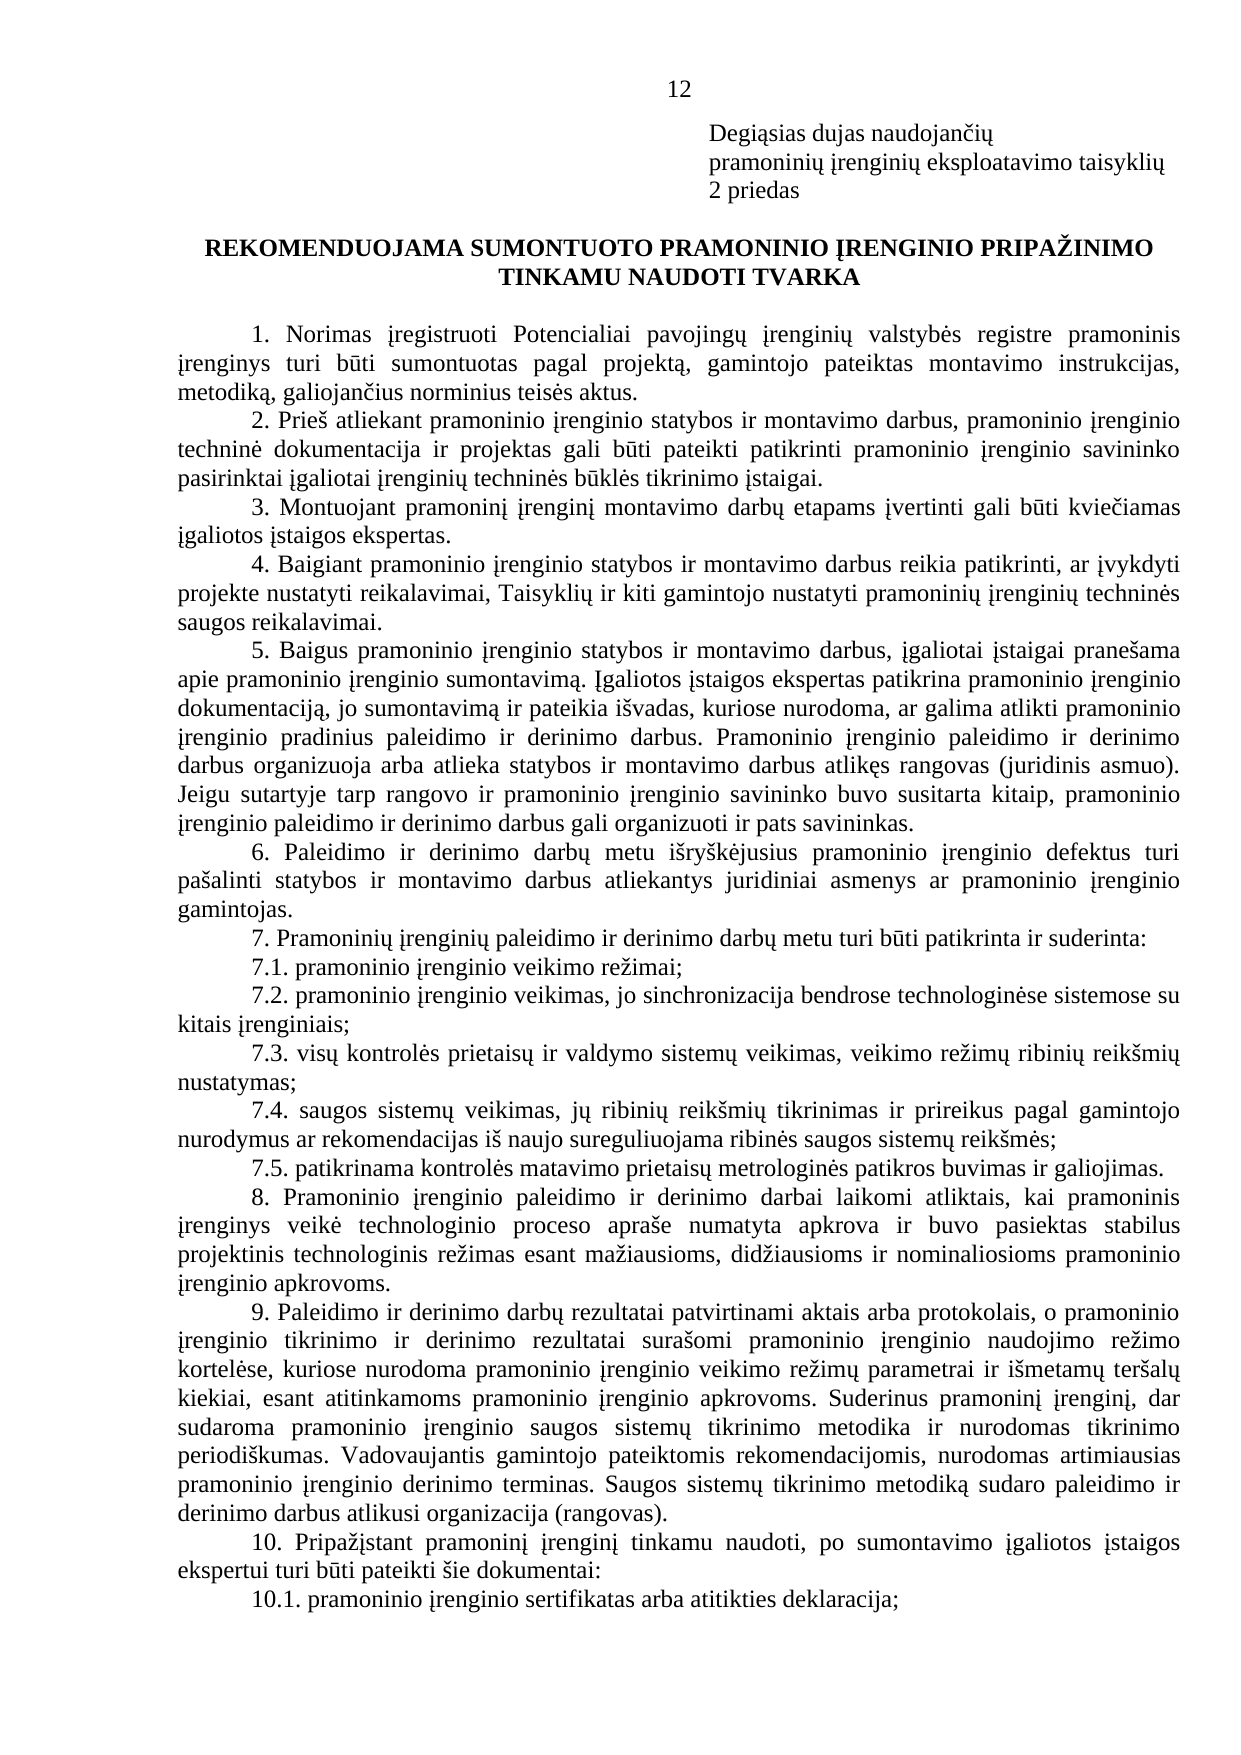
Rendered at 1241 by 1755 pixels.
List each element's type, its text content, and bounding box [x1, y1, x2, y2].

text 5. Baigus pramoninio įrenginio statybos ir montavimo darbus, įgaliotai įstaigai pranešama apie pramoninio įrenginio sumontavimą. Įgaliotos įstaigos ekspertas patikrina pramoninio įrenginio dokumentaciją, jo sumontavimą ir pateikia išvadas, kuriose nurodoma, ar galima atlikti pramoninio įrenginio pradinius paleidimo ir derinimo darbus. Pramoninio įrenginio paleidimo ir derinimo darbus organizuoja arba atlieka statybos ir montavimo darbus atlikęs rangovas (juridinis asmuo). Jeigu sutartyje tarp rangovo ir pramoninio įrenginio savininko buvo susitarta kitaip, pramoninio įrenginio paleidimo ir derinimo darbus gali organizuoti ir pats savininkas. [177, 636, 1181, 837]
text 7.1. pramoninio įrenginio veikimo režimai; [177, 952, 1181, 981]
text 7. Pramoninių įrenginių paleidimo ir derinimo darbų metu turi būti patikrinta ir suderinta: [177, 923, 1181, 952]
text 10.1. pramoninio įrenginio sertifikatas arba atitikties deklaracija; [177, 1584, 1181, 1613]
text 2. Prieš atliekant pramoninio įrenginio statybos ir montavimo darbus, pramoninio įrenginio techninė dokumentacija ir projektas gali būti pateikti patikrinti pramoninio įrenginio savininko pasirinktai įgaliotai įrenginių techninės būklės tikrinimo įstaigai. [177, 406, 1181, 492]
text 8. Pramoninio įrenginio paleidimo ir derinimo darbai laikomi atliktais, kai pramoninis įrenginys veikė technologinio proceso apraše numatyta apkrova ir buvo pasiektas stabilus projektinis technologinis režimas esant mažiausioms, didžiausioms ir nominaliosioms pramoninio įrenginio apkrovoms. [177, 1182, 1181, 1297]
text 10. Pripažįstant pramoninį įrenginį tinkamu naudoti, po sumontavimo įgaliotos įstaigos ekspertui turi būti pateikti šie dokumentai: [177, 1527, 1181, 1584]
text 2 priedas [177, 176, 1181, 204]
text 6. Paleidimo ir derinimo darbų metu išryškėjusius pramoninio įrenginio defektus turi pašalinti statybos ir montavimo darbus atliekantys juridiniai asmenys ar pramoninio įrenginio gamintojas. [177, 837, 1181, 923]
text 7.5. patikrinama kontrolės matavimo prietaisų metrologinės patikros buvimas ir galiojimas. [177, 1153, 1181, 1182]
text 7.4. saugos sistemų veikimas, jų ribinių reikšmių tikrinimas ir prireikus pagal gamintojo nurodymus ar rekomendacijas iš naujo sureguliuojama ribinės saugos sistemų reikšmės; [177, 1096, 1181, 1153]
text 3. Montuojant pramoninį įrenginį montavimo darbų etapams įvertinti gali būti kviečiamas įgaliotos įstaigos ekspertas. [177, 492, 1181, 549]
text 9. Paleidimo ir derinimo darbų rezultatai patvirtinami aktais arba protokolais, o pramoninio įrenginio tikrinimo ir derinimo rezultatai surašomi pramoninio įrenginio naudojimo režimo kortelėse, kuriose nurodoma pramoninio įrenginio veikimo režimų parametrai ir išmetamų teršalų kiekiai, esant atitinkamoms pramoninio įrenginio apkrovoms. Suderinus pramoninį įrenginį, dar sudaroma pramoninio įrenginio saugos sistemų tikrinimo metodika ir nurodomas tikrinimo periodiškumas. Vadovaujantis gamintojo pateiktomis rekomendacijomis, nurodomas artimiausias pramoninio įrenginio derinimo terminas. Saugos sistemų tikrinimo metodiką sudaro paleidimo ir derinimo darbus atlikusi organizacija (rangovas). [177, 1297, 1181, 1527]
text pramoninių įrenginių eksploatavimo taisyklių [177, 147, 1181, 176]
text 1. Norimas įregistruoti Potencialiai pavojingų įrenginių valstybės registre pramoninis įrenginys turi būti sumontuotas pagal projektą, gamintojo pateiktas montavimo instrukcijas, metodiką, galiojančius norminius teisės aktus. [177, 319, 1181, 406]
text 4. Baigiant pramoninio įrenginio statybos ir montavimo darbus reikia patikrinti, ar įvykdyti projekte nustatyti reikalavimai, Taisyklių ir kiti gamintojo nustatyti pramoninių įrenginių techninės saugos reikalavimai. [177, 549, 1181, 636]
text 7.3. visų kontrolės prietaisų ir valdymo sistemų veikimas, veikimo režimų ribinių reikšmių nustatymas; [177, 1038, 1181, 1096]
text 7.2. pramoninio įrenginio veikimas, jo sinchronizacija bendrose technologinėse sistemose su kitais įrenginiais; [177, 981, 1181, 1038]
text REKOMENDUOJAMA SUMONTUOTO PRAMONINIO ĮRENGINIO PRIPAŽINIMO TINKAMU NAUDOTI TVARKA [177, 233, 1181, 291]
text Degiąsias dujas naudojančių [177, 118, 1181, 147]
